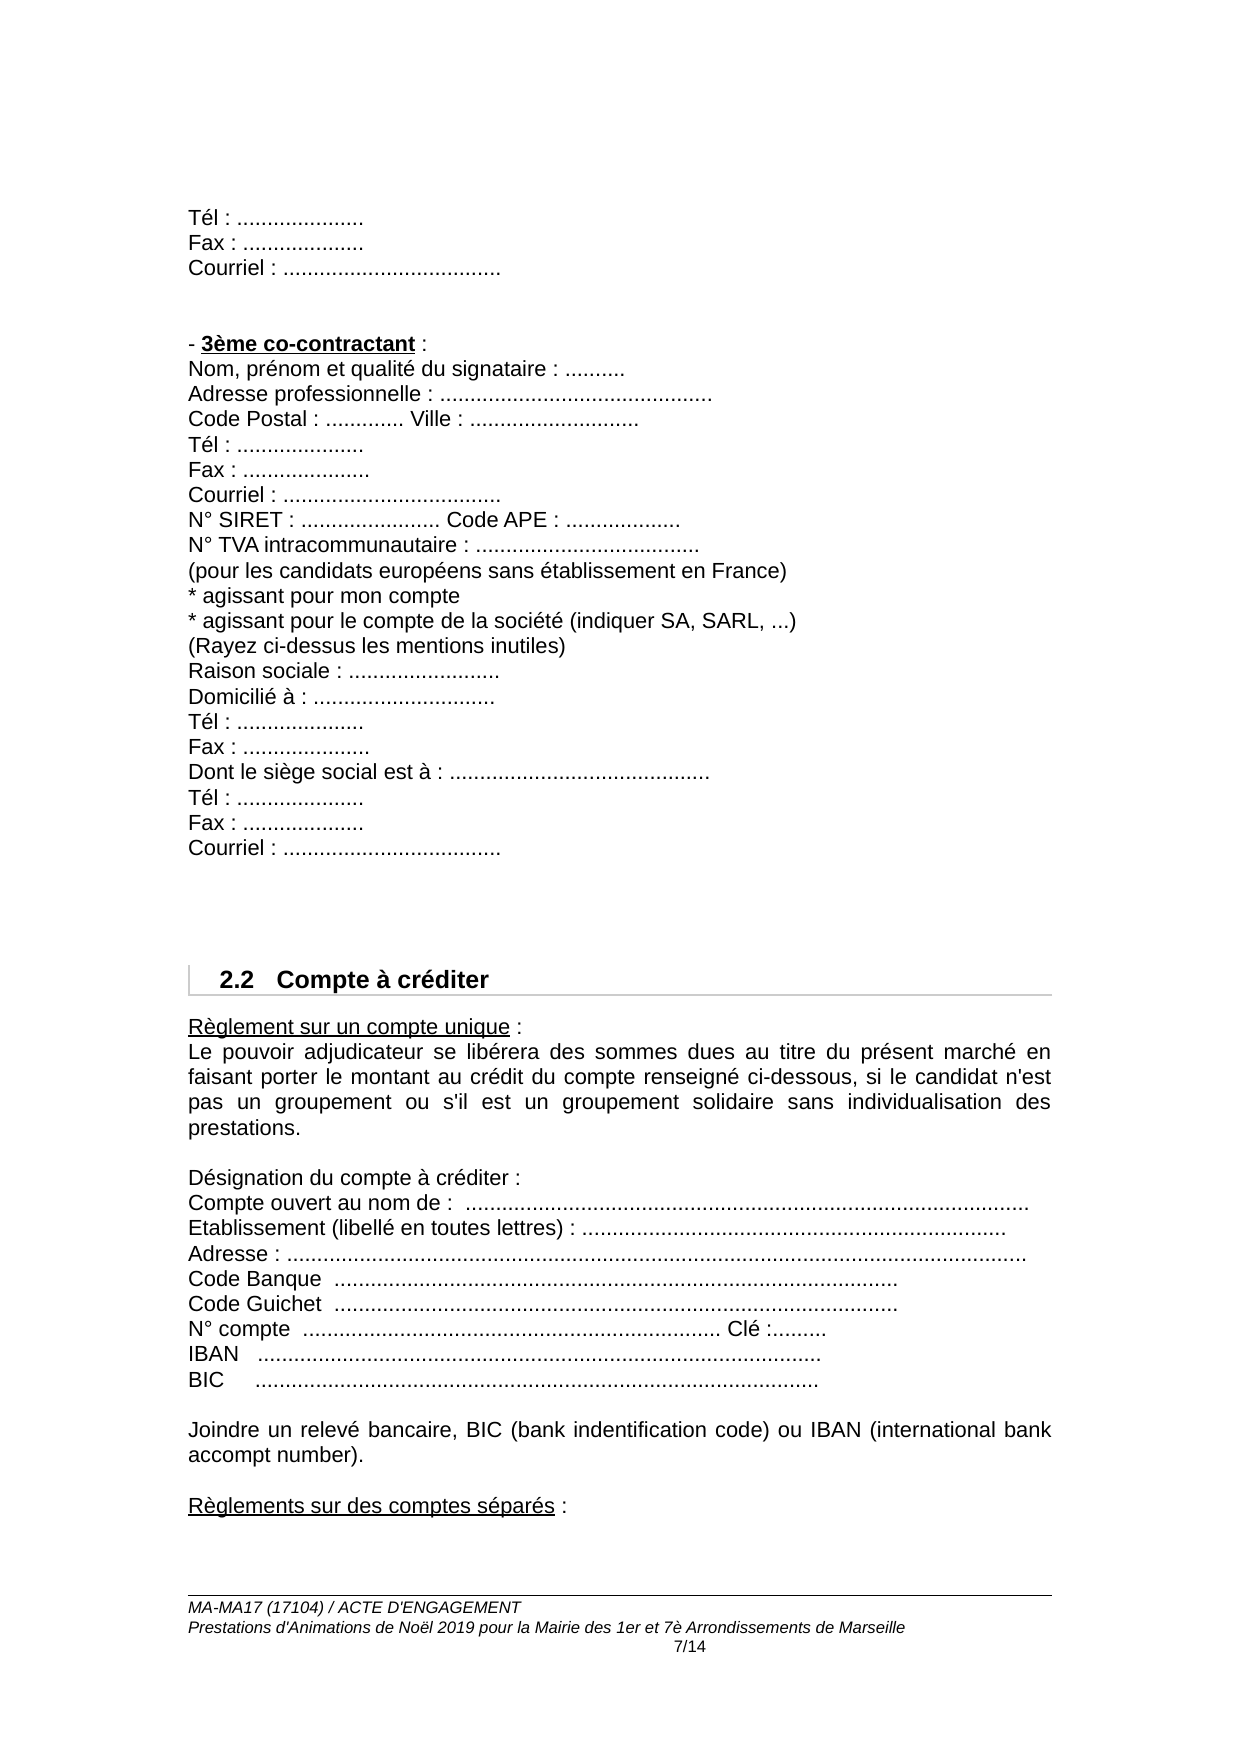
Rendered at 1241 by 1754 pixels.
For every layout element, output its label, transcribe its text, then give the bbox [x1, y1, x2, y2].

text N° TVA intracommunautaire : ..................................... [188, 532, 1052, 557]
text Tél : ..................... [188, 204, 1052, 230]
text Tél : ..................... [188, 709, 1052, 734]
text Courriel : .................................... [188, 255, 1052, 280]
text IBAN ............................................................................................. [188, 1341, 1052, 1367]
text Nom, prénom et qualité du signataire : .......... [188, 356, 1052, 381]
text Code Banque ............................................................................................. [188, 1266, 1052, 1291]
text Le pouvoir adjudicateur se libérera des sommes dues au titre du présent marché en faisant porter le montant au crédit du compte renseigné ci-dessous, si le candidat n'est pas un groupement ou s'il est un groupement solidaire sans individualisation des prestations. [188, 1039, 1052, 1140]
text Fax : ..................... [188, 734, 1052, 759]
text - 3ème co-contractant : [188, 331, 1052, 356]
text * agissant pour le compte de la société (indiquer SA, SARL, ...) [188, 608, 1052, 633]
text Fax : .................... [188, 230, 1052, 255]
text Fax : ..................... [188, 457, 1052, 482]
text Désignation du compte à créditer : [188, 1165, 1052, 1190]
text (Rayez ci-dessus les mentions inutiles) [188, 633, 1052, 658]
text N° compte ..................................................................... Clé :......... [188, 1316, 1052, 1341]
text Adresse professionnelle : ............................................. [188, 381, 1052, 406]
text Adresse : .......................................................................................................................... [188, 1241, 1052, 1266]
text Domicilié à : .............................. [188, 683, 1052, 709]
text * agissant pour mon compte [188, 583, 1052, 608]
text Règlement sur un compte unique : [188, 1014, 1052, 1039]
text Raison sociale : ......................... [188, 658, 1052, 683]
text N° SIRET : ....................... Code APE : ................... [188, 507, 1052, 532]
text Joindre un relevé bancaire, BIC (bank indentification code) ou IBAN (international bank accompt number). [188, 1417, 1052, 1467]
text Fax : .................... [188, 809, 1052, 835]
text Tél : ..................... [188, 784, 1052, 809]
text (pour les candidats européens sans établissement en France) [188, 557, 1052, 583]
text Dont le siège social est à : ........................................... [188, 759, 1052, 784]
text Code Guichet ............................................................................................. [188, 1291, 1052, 1316]
text Règlements sur des comptes séparés : [188, 1493, 1052, 1518]
text Code Postal : ............. Ville : ............................ [188, 406, 1052, 431]
text Etablissement (libellé en toutes lettres) : ...................................................................... [188, 1215, 1052, 1241]
text BIC ............................................................................................. [188, 1367, 1052, 1392]
text Tél : ..................... [188, 431, 1052, 457]
subtitle Compte à créditer [190, 965, 1052, 994]
text Courriel : .................................... [188, 482, 1052, 507]
text Compte ouvert au nom de : ............................................................................................. [188, 1190, 1052, 1215]
text Courriel : .................................... [188, 835, 1052, 860]
